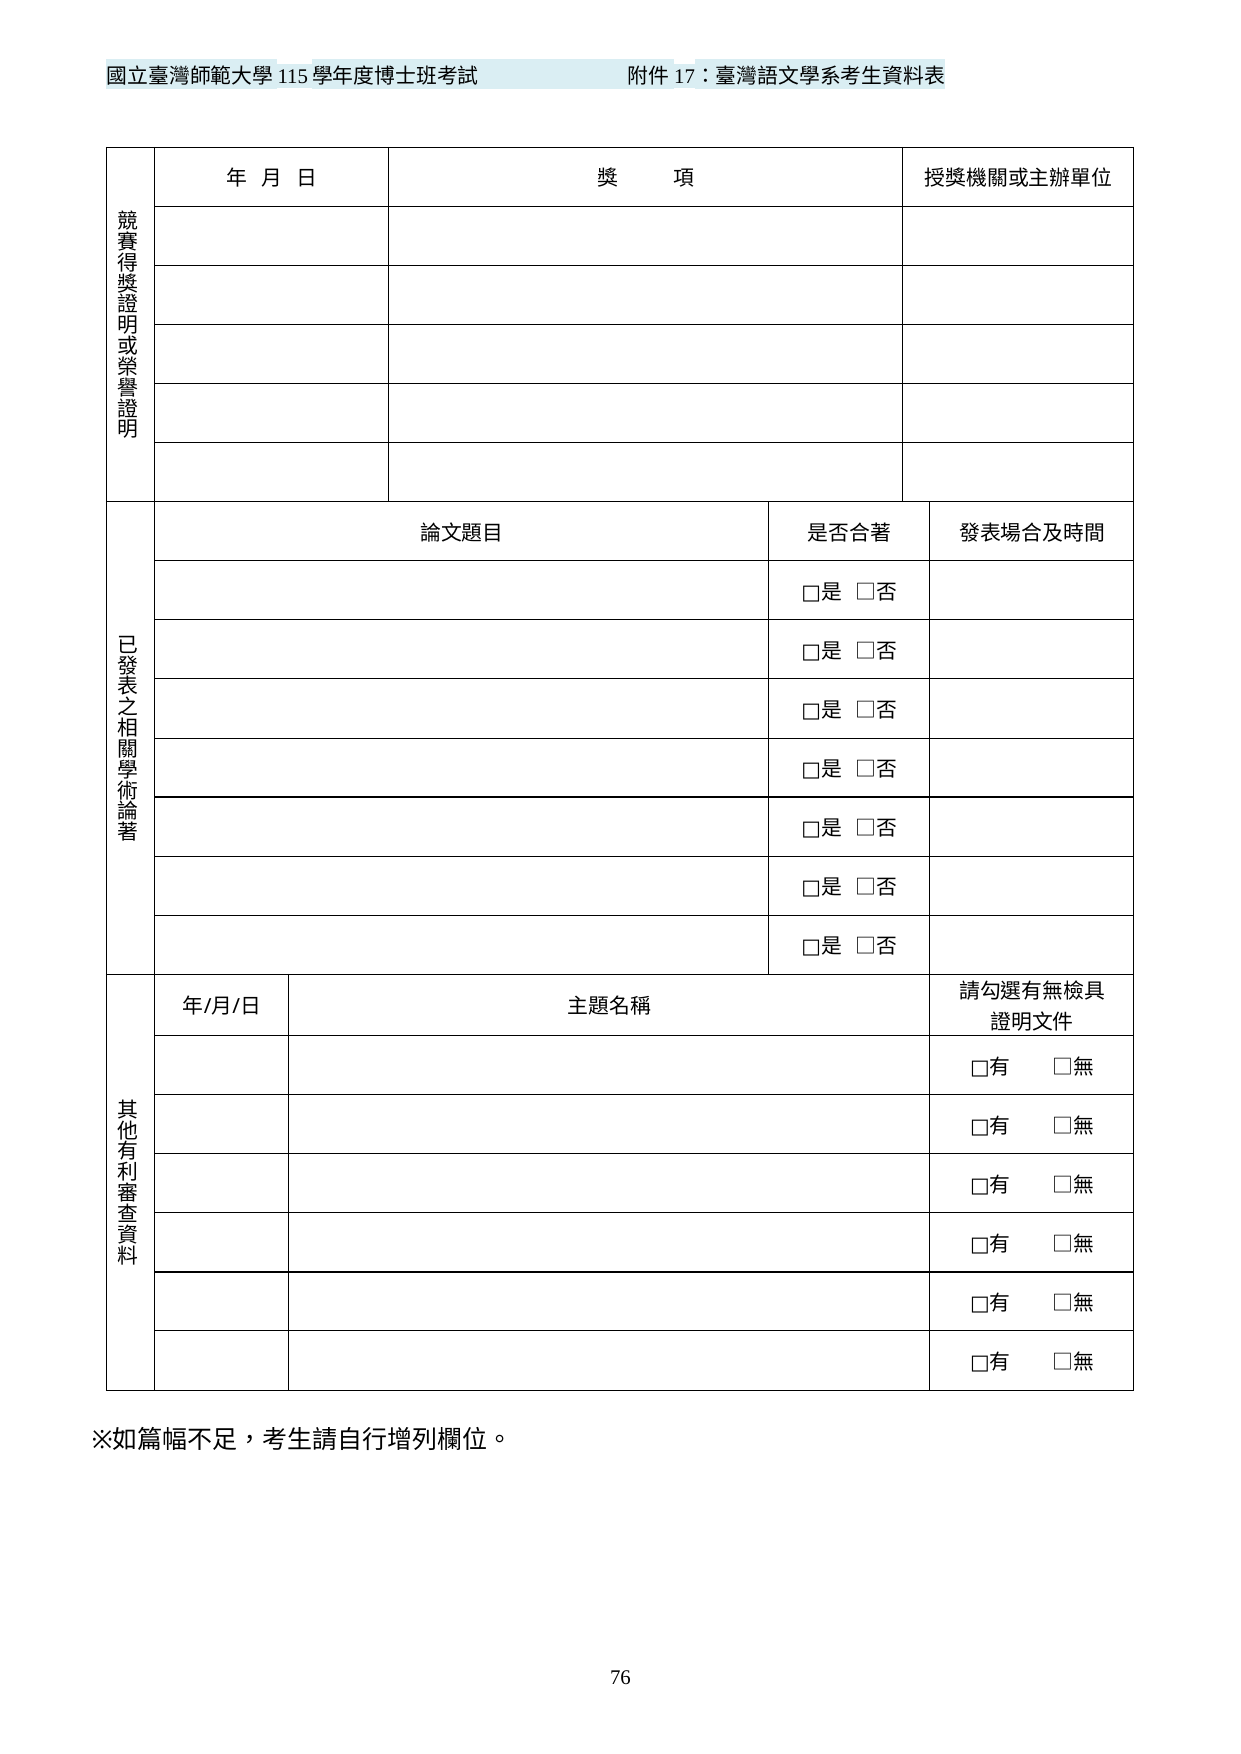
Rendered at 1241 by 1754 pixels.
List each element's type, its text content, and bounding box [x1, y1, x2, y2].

table_cell □有 □無 [930, 1213, 1133, 1271]
table_cell [155, 1036, 288, 1094]
table_cell 年/月/日 [155, 975, 288, 1035]
table_cell □是 □否 [769, 857, 929, 914]
table_header 獎 項 [389, 148, 902, 206]
table_cell [155, 443, 388, 501]
table_cell [155, 266, 388, 324]
table_cell □有 □無 [930, 1095, 1133, 1153]
table_cell [389, 266, 902, 324]
table_cell [903, 266, 1133, 324]
table_cell [289, 1036, 929, 1094]
table_cell 是否合著 [769, 502, 929, 560]
table_cell [155, 857, 768, 914]
table_cell □有 □無 [930, 1154, 1133, 1212]
table_cell □有 □無 [930, 1331, 1133, 1389]
table_cell [389, 207, 902, 265]
table_cell [930, 679, 1133, 737]
table_cell [155, 679, 768, 737]
table_cell □是 □否 [769, 561, 929, 619]
table_cell [155, 1213, 288, 1271]
table_cell [289, 1095, 929, 1153]
table_cell [155, 916, 768, 974]
table_cell [389, 325, 902, 383]
table_cell [289, 1213, 929, 1271]
table_cell [903, 207, 1133, 265]
table_cell □是 □否 [769, 739, 929, 796]
table_cell [155, 739, 768, 796]
table_cell [930, 620, 1133, 678]
table_cell [289, 1331, 929, 1389]
table_cell 已發表之相關學術論著 [107, 502, 154, 974]
table_cell □是 □否 [769, 916, 929, 974]
table_cell □是 □否 [769, 620, 929, 678]
table_cell [930, 798, 1133, 856]
table_cell [930, 561, 1133, 619]
table_cell [155, 1154, 288, 1212]
table_cell [903, 384, 1133, 442]
table_cell [155, 325, 388, 383]
table_cell [930, 857, 1133, 914]
table_cell [155, 620, 768, 678]
table_cell [155, 1095, 288, 1153]
table_cell [155, 561, 768, 619]
table_cell [289, 1154, 929, 1212]
table_header 授獎機關或主辦單位 [903, 148, 1133, 206]
table_cell 論文題目 [155, 502, 768, 560]
table_cell 其他有利審查資料 [107, 975, 154, 1389]
table_cell [155, 1273, 288, 1330]
table_cell 發表場合及時間 [930, 502, 1133, 560]
table_cell □有 □無 [930, 1273, 1133, 1330]
table_cell [155, 207, 388, 265]
table_cell [389, 443, 902, 501]
table_cell □是 □否 [769, 679, 929, 737]
table_header 年 月 日 [155, 148, 388, 206]
table_cell □是 □否 [769, 798, 929, 856]
table_cell [155, 1331, 288, 1389]
table_cell [155, 384, 388, 442]
table_cell □有 □無 [930, 1036, 1133, 1094]
text ※如篇幅不足，考生請自行增列欄位。 [92, 1419, 1134, 1456]
table_cell [903, 443, 1133, 501]
table_cell 主題名稱 [289, 975, 929, 1035]
table_cell [155, 798, 768, 856]
table_cell 請勾選有無檢具 證明文件 [930, 975, 1133, 1035]
table_cell [930, 916, 1133, 974]
table_cell [930, 739, 1133, 796]
table_cell [289, 1273, 929, 1330]
table_header 競賽得獎證明或榮譽證明 [107, 148, 154, 501]
table_cell [389, 384, 902, 442]
table_cell [903, 325, 1133, 383]
